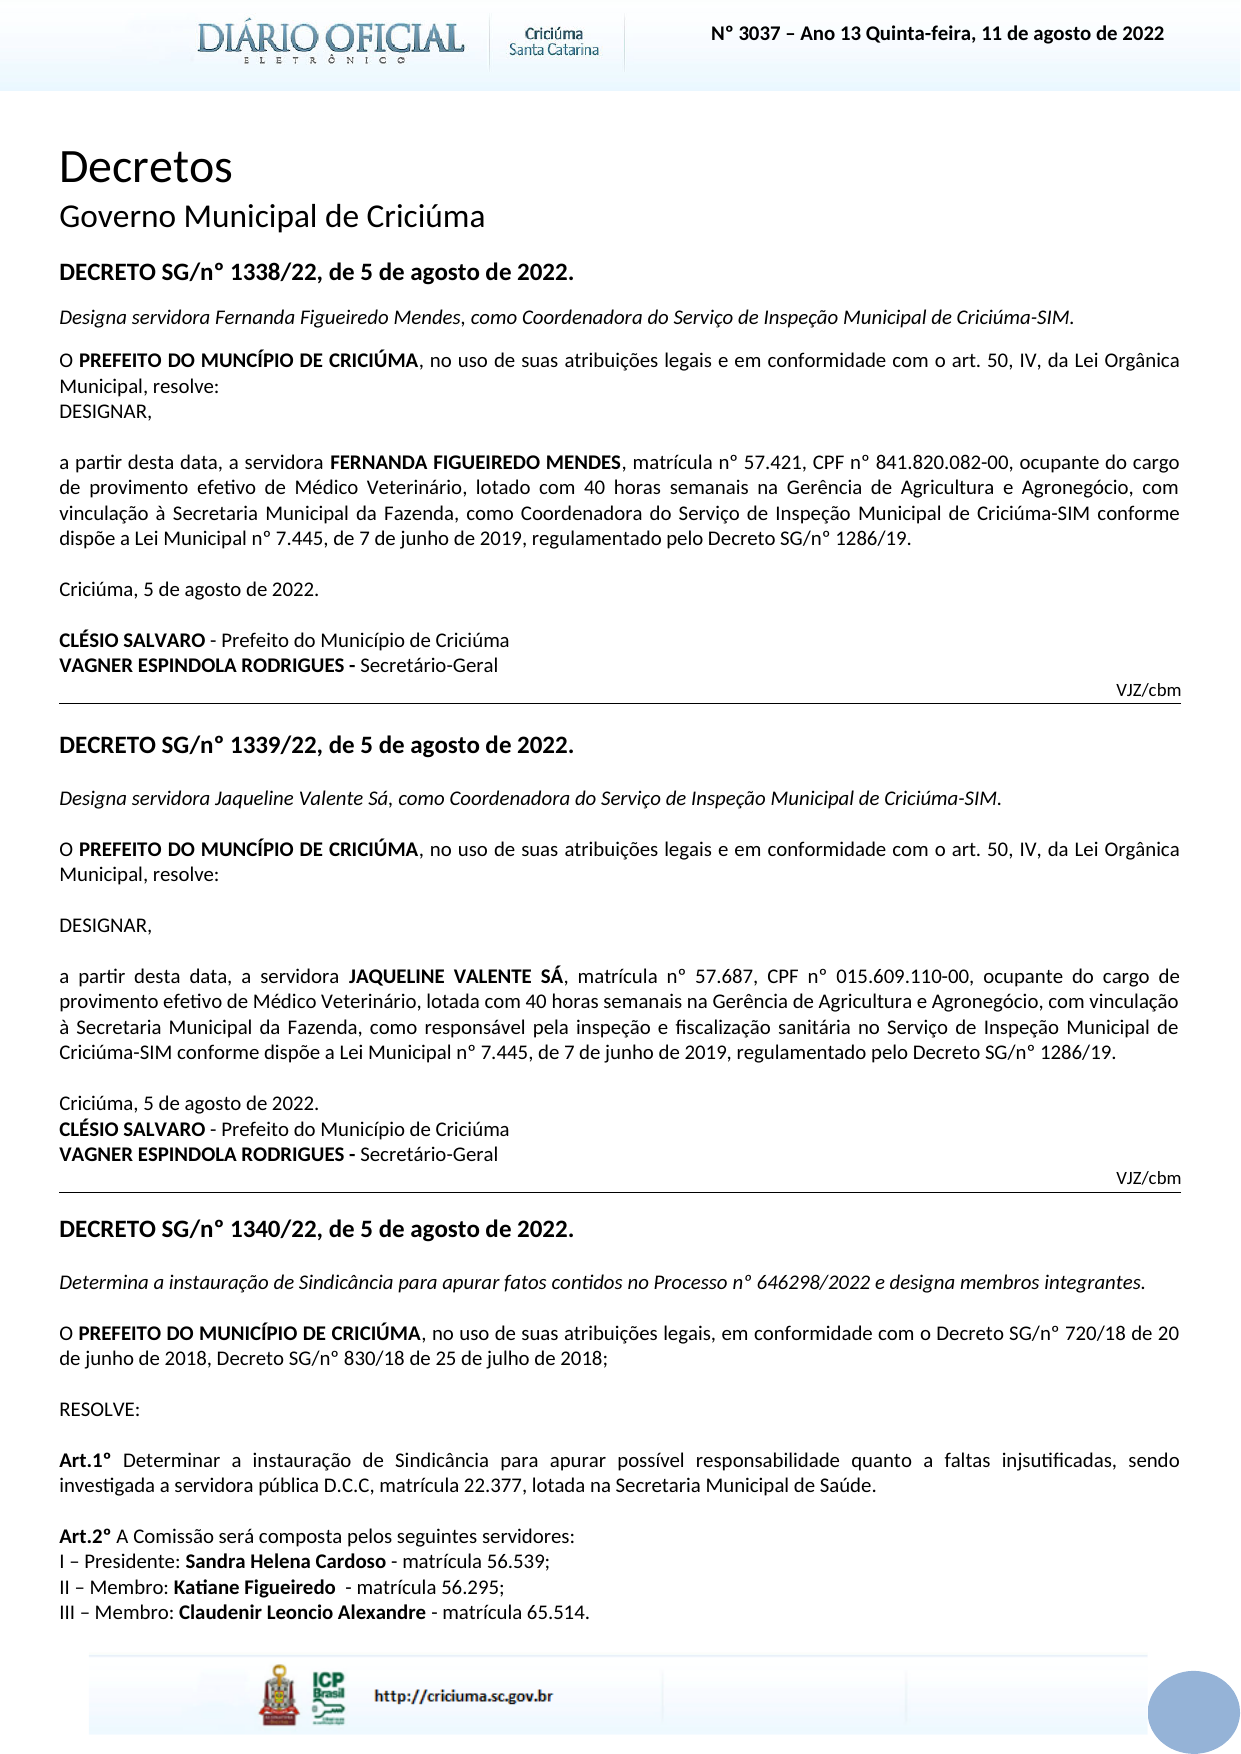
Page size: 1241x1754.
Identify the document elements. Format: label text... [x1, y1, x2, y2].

text Governo Municipal de Criciúma [59, 195, 1181, 236]
text Criciúma, 5 de agosto de 2022. [59, 1090, 1181, 1116]
text Art.1º Determinar a instauração de Sindicância para apurar possível responsabilidade quanto a faltas injsutificadas, sendo investigada a servidora pública D.C.C, matrícula 22.377, lotada na Secretaria Municipal de Saúde. [59, 1447, 1181, 1498]
text O PREFEITO DO MUNICÍPIO DE CRICIÚMA, no uso de suas atribuições legais, em conformidade com o Decreto SG/nº 720/18 de 20 de junho de 2018, Decreto SG/nº 830/18 de 25 de julho de 2018; [59, 1320, 1181, 1371]
text VJZ/cbm [59, 678, 1181, 703]
text DESIGNAR, [59, 398, 1181, 424]
text Decretos [59, 136, 1181, 195]
text VAGNER ESPINDOLA RODRIGUES - Secretário-Geral [59, 1141, 1240, 1167]
text O PREFEITO DO MUNCÍPIO DE CRICIÚMA, no uso de suas atribuições legais e em conformidade com o art. 50, IV, da Lei Orgânica Municipal, resolve: [59, 347, 1181, 398]
text Designa servidora Jaqueline Valente Sá, como Coordenadora do Serviço de Inspeção Municipal de Criciúma-SIM. [59, 785, 1181, 811]
text DECRETO SG/nº 1340/22, de 5 de agosto de 2022. [59, 1213, 1181, 1243]
text Criciúma, 5 de agosto de 2022. [59, 576, 1181, 602]
text III – Membro: Claudenir Leoncio Alexandre - matrícula 65.514. [59, 1599, 1181, 1625]
text VJZ/cbm [59, 1167, 1181, 1192]
text CLÉSIO SALVARO - Prefeito do Município de Criciúma [59, 627, 1240, 652]
text Art.2º A Comissão será composta pelos seguintes servidores: [59, 1523, 1181, 1548]
text DESIGNAR, [59, 912, 1181, 938]
text RESOLVE: [59, 1396, 1181, 1421]
text VAGNER ESPINDOLA RODRIGUES - Secretário-Geral [59, 652, 1240, 678]
text II – Membro: Katiane Figueiredo - matrícula 56.295; [59, 1574, 1181, 1599]
text Determina a instauração de Sindicância para apurar fatos contidos no Processo nº 646298/2022 e designa membros integrantes. [59, 1269, 1181, 1294]
text Designa servidora Fernanda Figueiredo Mendes, como Coordenadora do Serviço de Inspeção Municipal de Criciúma-SIM. [59, 304, 1181, 330]
text DECRETO SG/nº 1338/22, de 5 de agosto de 2022. [59, 256, 1181, 286]
text a partir desta data, a servidora FERNANDA FIGUEIREDO MENDES, matrícula nº 57.421, CPF nº 841.820.082-00, ocupante do cargo de provimento efetivo de Médico Veterinário, lotado com 40 horas semanais na Gerência de Agricultura e Agronegócio, com vinculação à Secretaria Municipal da Fazenda, como Coordenadora do Serviço de Inspeção Municipal de Criciúma-SIM conforme dispõe a Lei Municipal nº 7.445, de 7 de junho de 2019, regulamentado pelo Decreto SG/nº 1286/19. [59, 449, 1181, 551]
text DECRETO SG/nº 1339/22, de 5 de agosto de 2022. [59, 729, 1181, 760]
text a partir desta data, a servidora JAQUELINE VALENTE SÁ, matrícula nº 57.687, CPF nº 015.609.110-00, ocupante do cargo de provimento efetivo de Médico Veterinário, lotada com 40 horas semanais na Gerência de Agricultura e Agronegócio, com vinculação à Secretaria Municipal da Fazenda, como responsável pela inspeção e fiscalização sanitária no Serviço de Inspeção Municipal de Criciúma-SIM conforme dispõe a Lei Municipal nº 7.445, de 7 de junho de 2019, regulamentado pelo Decreto SG/nº 1286/19. [59, 963, 1181, 1065]
text I – Presidente: Sandra Helena Cardoso - matrícula 56.539; [59, 1548, 1181, 1574]
text CLÉSIO SALVARO - Prefeito do Município de Criciúma [59, 1116, 1240, 1141]
text O PREFEITO DO MUNCÍPIO DE CRICIÚMA, no uso de suas atribuições legais e em conformidade com o art. 50, IV, da Lei Orgânica Municipal, resolve: [59, 836, 1181, 887]
